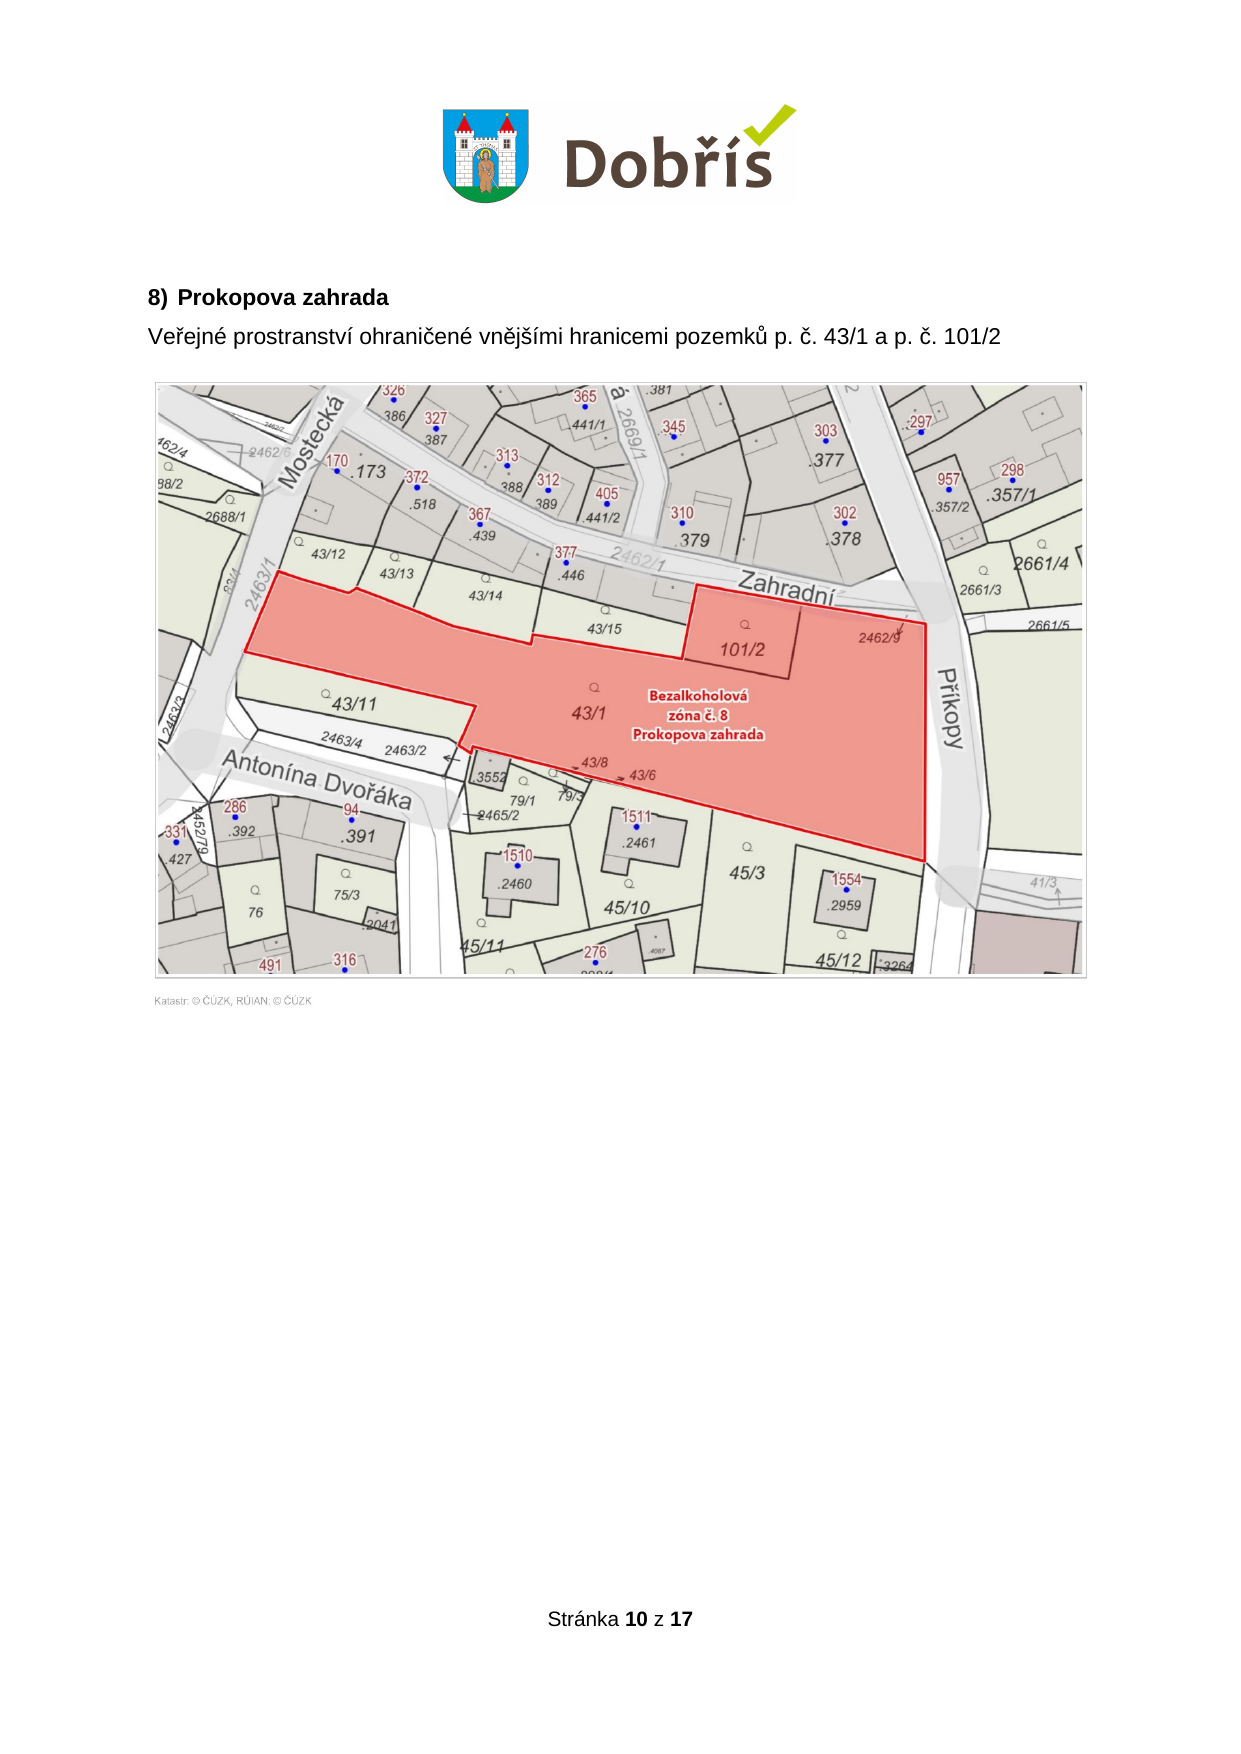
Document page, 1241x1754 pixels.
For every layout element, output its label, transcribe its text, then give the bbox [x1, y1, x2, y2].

list Prokopova zahrada [148, 284, 1093, 311]
text Veřejné prostranství ohraničené vnějšími hranicemi pozemků p. č. 43/1 a p. č. 101/2 [148, 323, 1093, 349]
